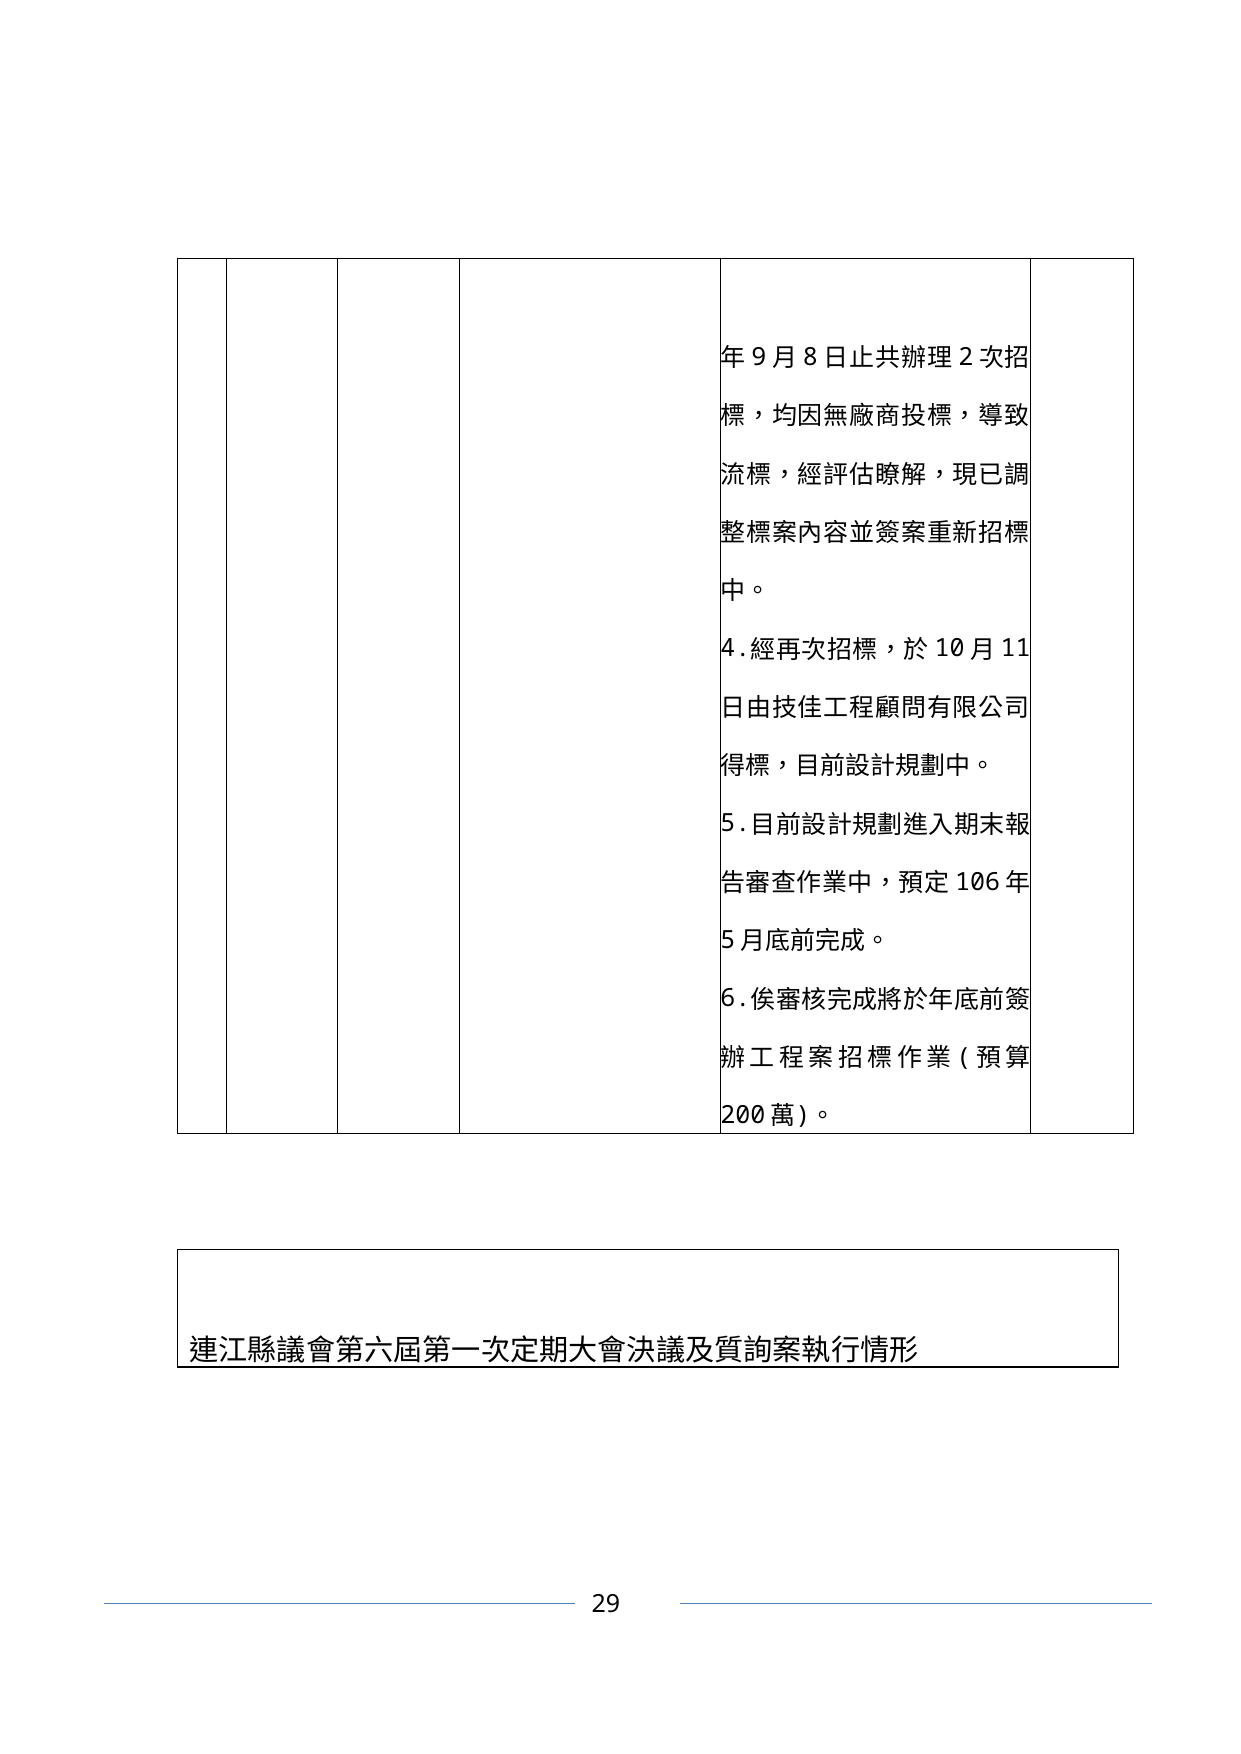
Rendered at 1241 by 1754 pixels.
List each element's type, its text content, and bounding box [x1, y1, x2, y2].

table_cell [338, 259, 459, 1133]
table_cell [227, 259, 337, 1133]
table_cell 年9月8日止共辦理2次招標，均因無廠商投標，導致流標，經評估瞭解，現已調整標案內容並簽案重新招標中。 4.經再次招標，於10月11日由技佳工程顧問有限公司得標，目前設計規劃中。 5.目前設計規劃進入期末報告審查作業中，預定106年5月底前完成。 6.俟審核完成將於年底前簽辦工程案招標作業(預算200萬)。 [721, 259, 1030, 1133]
table_cell [178, 259, 226, 1133]
table_cell [1031, 259, 1133, 1133]
table_header 連江縣議會第六屆第一次定期大會決議及質詢案執行情形 [178, 1250, 1118, 1366]
table_cell [460, 259, 720, 1133]
